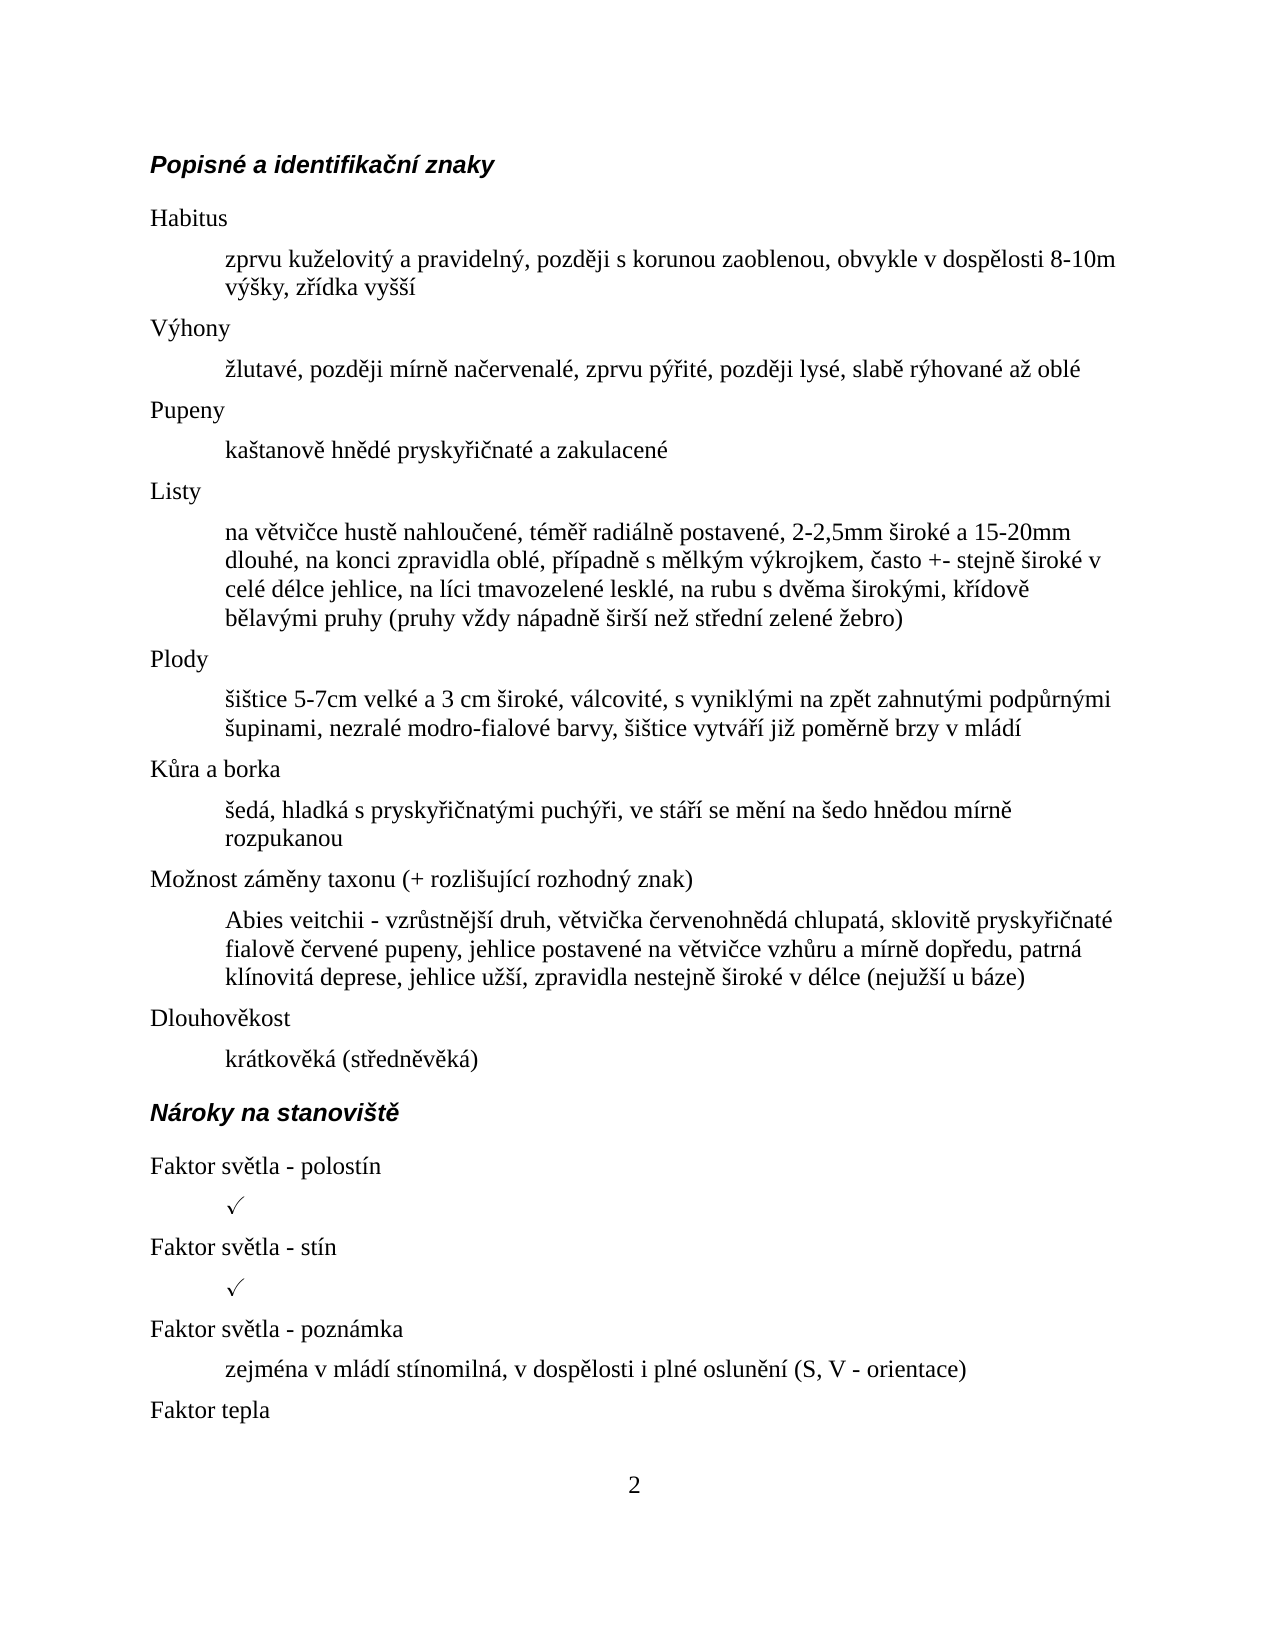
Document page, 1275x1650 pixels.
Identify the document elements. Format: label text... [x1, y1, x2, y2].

text ✓ [225, 1273, 1125, 1302]
text ✓ [225, 1191, 1125, 1220]
text Dlouhověkost [150, 1003, 1125, 1032]
text na větvičce hustě nahloučené, téměř radiálně postavené, 2-2,5mm široké a 15-20mm dlouhé, na konci zpravidla oblé, případně s mělkým výkrojkem, často +- stejně široké v celé délce jehlice, na líci tmavozelené lesklé, na rubu s dvěma širokými, křídově bělavými pruhy (pruhy vždy nápadně širší než střední zelené žebro) [225, 517, 1125, 632]
subtitle Nároky na stanoviště [150, 1098, 1125, 1126]
text Plody [150, 644, 1125, 673]
text Habitus [150, 203, 1125, 232]
text Pupeny [150, 395, 1125, 423]
text zprvu kuželovitý a pravidelný, později s korunou zaoblenou, obvykle v dospělosti 8-10m výšky, zřídka vyšší [225, 244, 1125, 301]
text krátkověká (středněvěká) [225, 1044, 1125, 1073]
text zejména v mládí stínomilná, v dospělosti i plné oslunění (S, V - orientace) [225, 1354, 1125, 1383]
text Kůra a borka [150, 754, 1125, 783]
text Možnost záměny taxonu (+ rozlišující rozhodný znak) [150, 864, 1125, 893]
text Faktor světla - polostín [150, 1151, 1125, 1179]
text Faktor světla - stín [150, 1232, 1125, 1261]
text Výhony [150, 313, 1125, 342]
text žlutavé, později mírně načervenalé, zprvu pýřité, později lysé, slabě rýhované až oblé [225, 354, 1125, 383]
text Abies veitchii - vzrůstnější druh, větvička červenohnědá chlupatá, sklovitě pryskyřičnaté fialově červené pupeny, jehlice postavené na větvičce vzhůru a mírně dopředu, patrná klínovitá deprese, jehlice užší, zpravidla nestejně široké v délce (nejužší u báze) [225, 905, 1125, 991]
text šedá, hladká s pryskyřičnatými puchýři, ve stáří se mění na šedo hnědou mírně rozpukanou [225, 795, 1125, 852]
text Listy [150, 476, 1125, 505]
text šištice 5-7cm velké a 3 cm široké, válcovité, s vyniklými na zpět zahnutými podpůrnými šupinami, nezralé modro-fialové barvy, šištice vytváří již poměrně brzy v mládí [225, 684, 1125, 742]
text kaštanově hnědé pryskyřičnaté a zakulacené [225, 435, 1125, 464]
text Faktor světla - poznámka [150, 1314, 1125, 1342]
text Faktor tepla [150, 1395, 1125, 1424]
subtitle Popisné a identifikační znaky [150, 150, 1125, 178]
